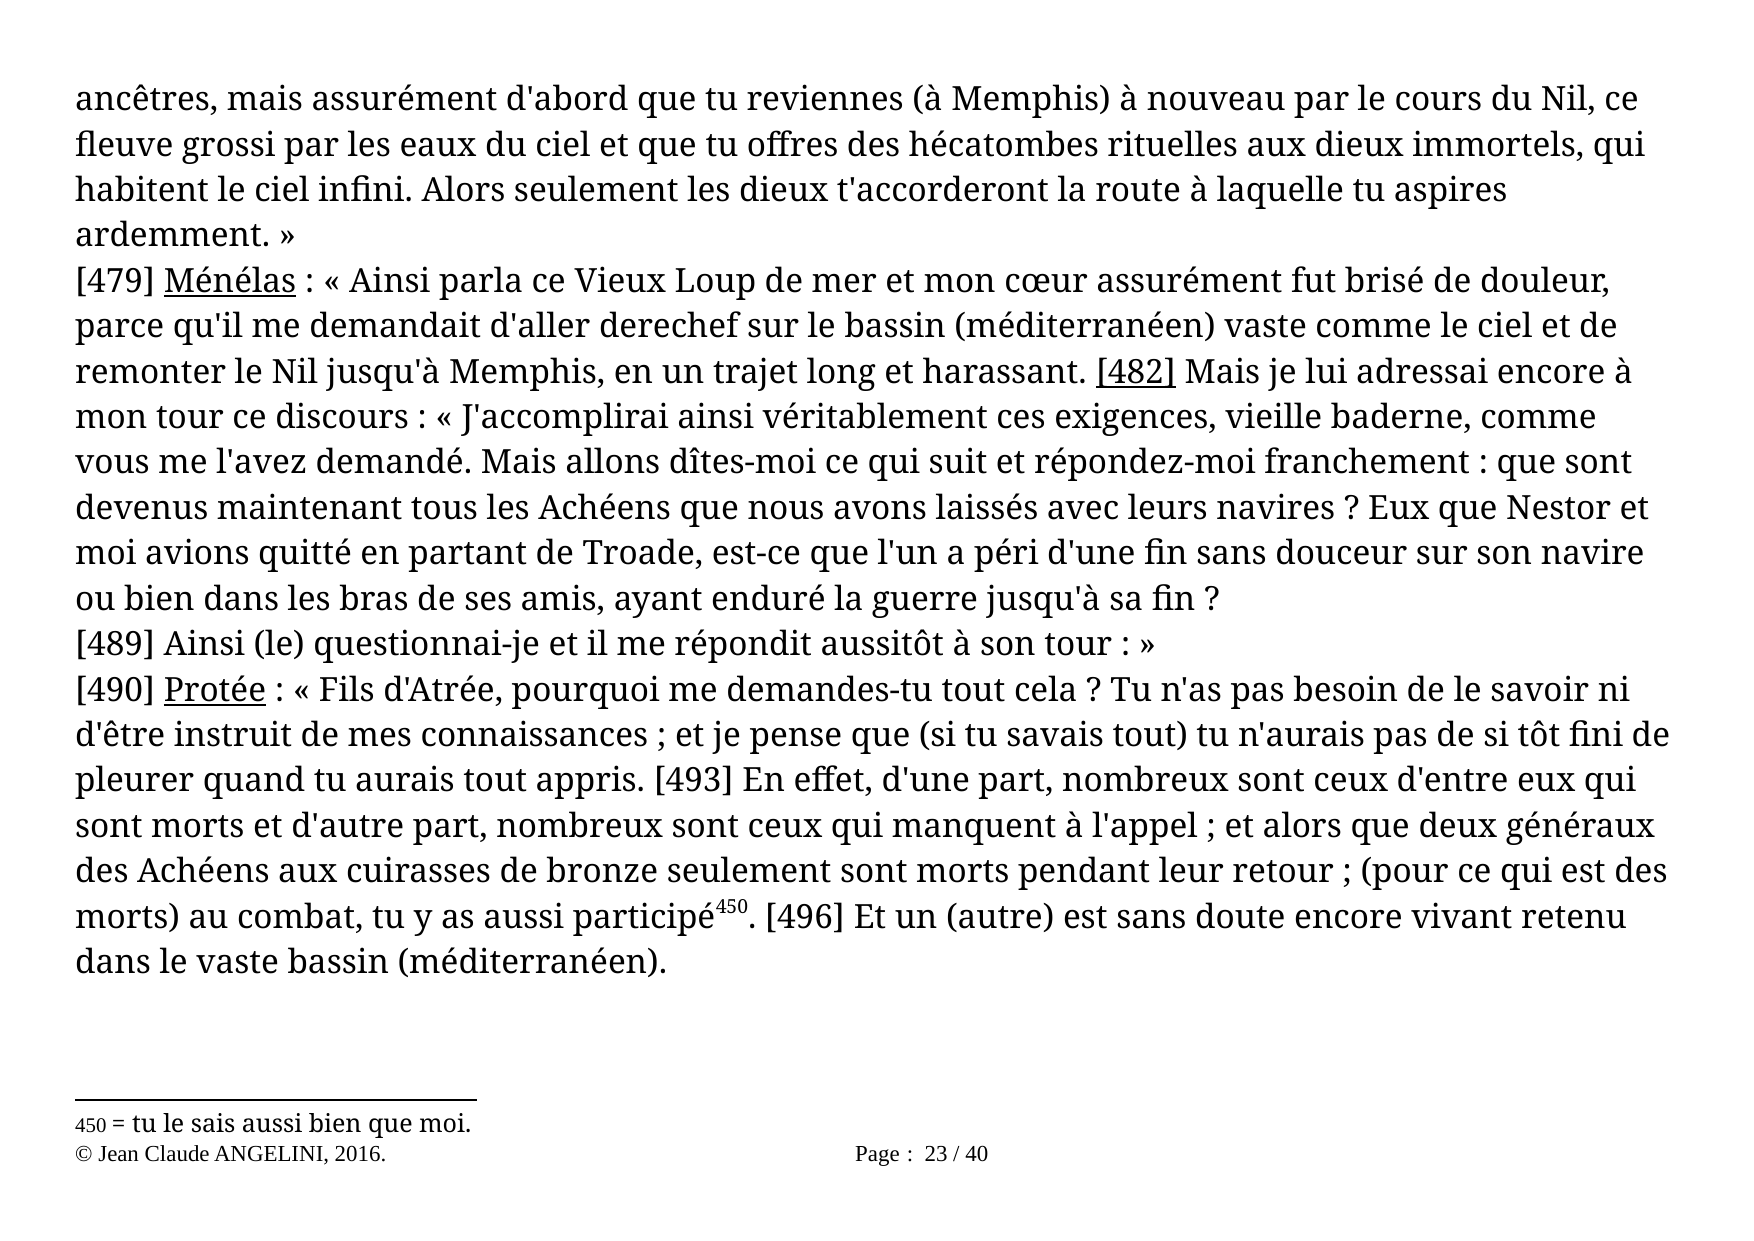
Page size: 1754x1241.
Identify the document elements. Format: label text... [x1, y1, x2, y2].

subtitle [479] Ménélas : « Ainsi parla ce Vieux Loup de mer et mon cœur assurément fut brisé de douleur, parce qu'il me demandait d'aller derechef sur le bassin (méditerranéen) vaste comme le ciel et de remonter le Nil jusqu'à Memphis, en un trajet long et harassant. [482] Mais je lui adressai encore à mon tour ce discours : « J'accomplirai ainsi véritablement ces exigences, vieille baderne, comme vous me l'avez demandé. Mais allons dîtes-moi ce qui suit et répondez-moi franchement : que sont devenus maintenant tous les Achéens que nous avons laissés avec leurs navires ? Eux que Nestor et moi avions quitté en partant de Troade, est-ce que l'un a péri d'une fin sans douceur sur son navire ou bien dans les bras de ses amis, ayant enduré la guerre jusqu'à sa fin ? [75, 257, 1679, 620]
subtitle [489] Ainsi (le) questionnai-je et il me répondit aussitôt à son tour : » [75, 620, 1679, 665]
subtitle [490] Protée : « Fils d'Atrée, pourquoi me demandes-tu tout cela ? Tu n'as pas besoin de le savoir ni d'être instruit de mes connaissances ; et je pense que (si tu savais tout) tu n'aurais pas de si tôt fini de pleurer quand tu aurais tout appris. [493] En effet, d'une part, nombreux sont ceux d'entre eux qui sont morts et d'autre part, nombreux sont ceux qui manquent à l'appel ; et alors que deux généraux des Achéens aux cuirasses de bronze seulement sont morts pendant leur retour ; (pour ce qui est des morts) au combat, tu y as aussi participé. [496] Et un (autre) est sans doute encore vivant retenu dans le vaste bassin (méditerranéen). [75, 665, 1679, 983]
subtitle ancêtres, mais assurément d'abord que tu reviennes (à Memphis) à nouveau par le cours du Nil, ce fleuve grossi par les eaux du ciel et que tu offres des hécatombes rituelles aux dieux immortels, qui habitent le ciel infini. Alors seulement les dieux t'accorderont la route à laquelle tu aspires ardemment. » [75, 75, 1679, 257]
text = tu le sais aussi bien que moi. [75, 1106, 1679, 1140]
